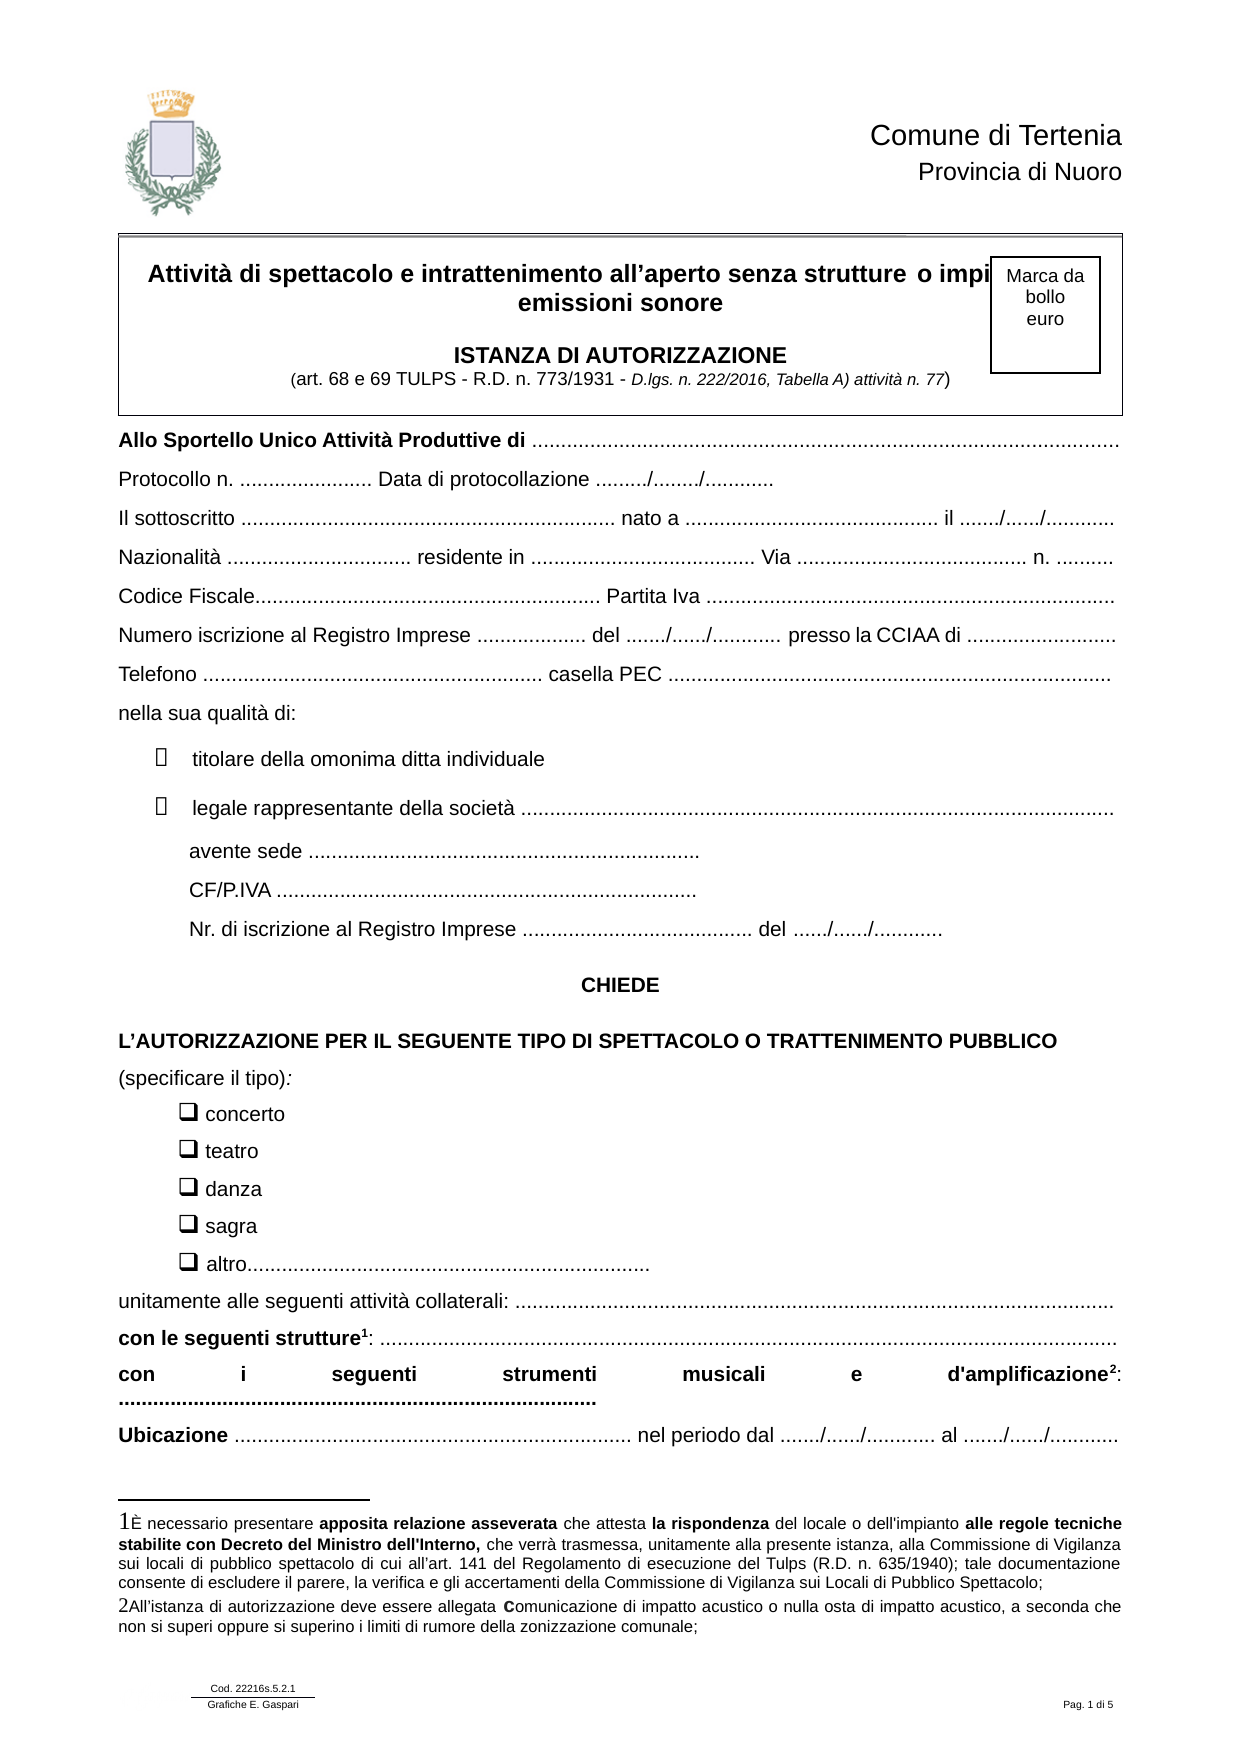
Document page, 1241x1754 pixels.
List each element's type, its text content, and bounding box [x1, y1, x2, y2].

text Numero iscrizione al Registro Imprese ................... del ......./....../............ presso la CCIAA di .......................... [118, 623, 1122, 647]
picture [122, 87, 224, 219]
text Protocollo n. ....................... Data di protocollazione ........./......../............ [118, 467, 1122, 491]
table_header Attività di spettacolo e intrattenimento all’aperto senza strutture o impianti, con emissioni sonore ISTANZA DI AUTORIZZAZIONE (art. 68 e 69 TULPS - R.D. n. 773/1931 - D.lgs. n. 222/2016, Tabella A) attività n. 77) [119, 238, 1122, 415]
text con le seguenti strutture: ................................................................................................................................ [118, 1326, 1122, 1350]
text avente sede .................................................................... [189, 839, 1122, 863]
text  sagra [177, 1214, 1122, 1239]
text nella sua qualità di: [118, 700, 1122, 724]
text  concerto [177, 1102, 1122, 1127]
text L’AUTORIZZAZIONE PER IL SEGUENTE TIPO DI SPETTACOLO O TRATTENIMENTO PUBBLICO [118, 1029, 1122, 1053]
text All’istanza di autorizzazione deve essere allegata comunicazione di impatto acustico o nulla osta di impatto acustico, a seconda che non si superi oppure si superino i limiti di rumore della zonizzazione comunale; [118, 1592, 1122, 1636]
text È necessario presentare apposita relazione asseverata che attesta la rispondenza del locale o dell'impianto alle regole tecniche stabilite con Decreto del Ministro dell'Interno, che verrà trasmessa, unitamente alla presente istanza, alla Commissione di Vigilanza sui locali di pubblico spettacolo di cui all’art. 141 del Regolamento di esecuzione del Tulps (R.D. n. 635/1940); tale documentazione consente di escludere il parere, la verifica e gli accertamenti della Commissione di Vigilanza sui Locali di Pubblico Spettacolo; [118, 1506, 1122, 1592]
text (specificare il tipo): [118, 1065, 1122, 1089]
text Telefono ........................................................... casella PEC ............................................................................. [118, 661, 1122, 685]
text  altro...................................................................... [177, 1252, 1122, 1277]
text Provincia di Nuoro [224, 157, 1122, 185]
text Ubicazione ..................................................................... nel periodo dal ......./....../............ al ......./....../............ [118, 1423, 1122, 1447]
text  legale rappresentante della società ....................................................................................................... [153, 789, 1122, 823]
text Nr. di iscrizione al Registro Imprese ........................................ del ....../....../............ [189, 917, 1122, 941]
text Il sottoscritto ................................................................. nato a ............................................ il ......./....../............ [118, 506, 1122, 530]
text Nazionalità ................................ residente in ....................................... Via ........................................ n. .......... [118, 545, 1122, 569]
text CF/P.IVA ......................................................................... [189, 878, 1122, 902]
text Codice Fiscale............................................................ Partita Iva ....................................................................... [118, 584, 1122, 608]
text con i seguenti strumenti musicali e d'amplificazione: ................................................................................... [118, 1362, 1122, 1410]
text unitamente alle seguenti attività collaterali: ........................................................................................................ [118, 1289, 1122, 1313]
text Comune di Tertenia [224, 118, 1122, 152]
text CHIEDE [118, 973, 1122, 997]
text  titolare della omonima ditta individuale [153, 739, 1122, 773]
text Allo Sportello Unico Attività Produttive di [118, 428, 1122, 452]
text  teatro [177, 1139, 1122, 1164]
text  danza [177, 1177, 1122, 1202]
